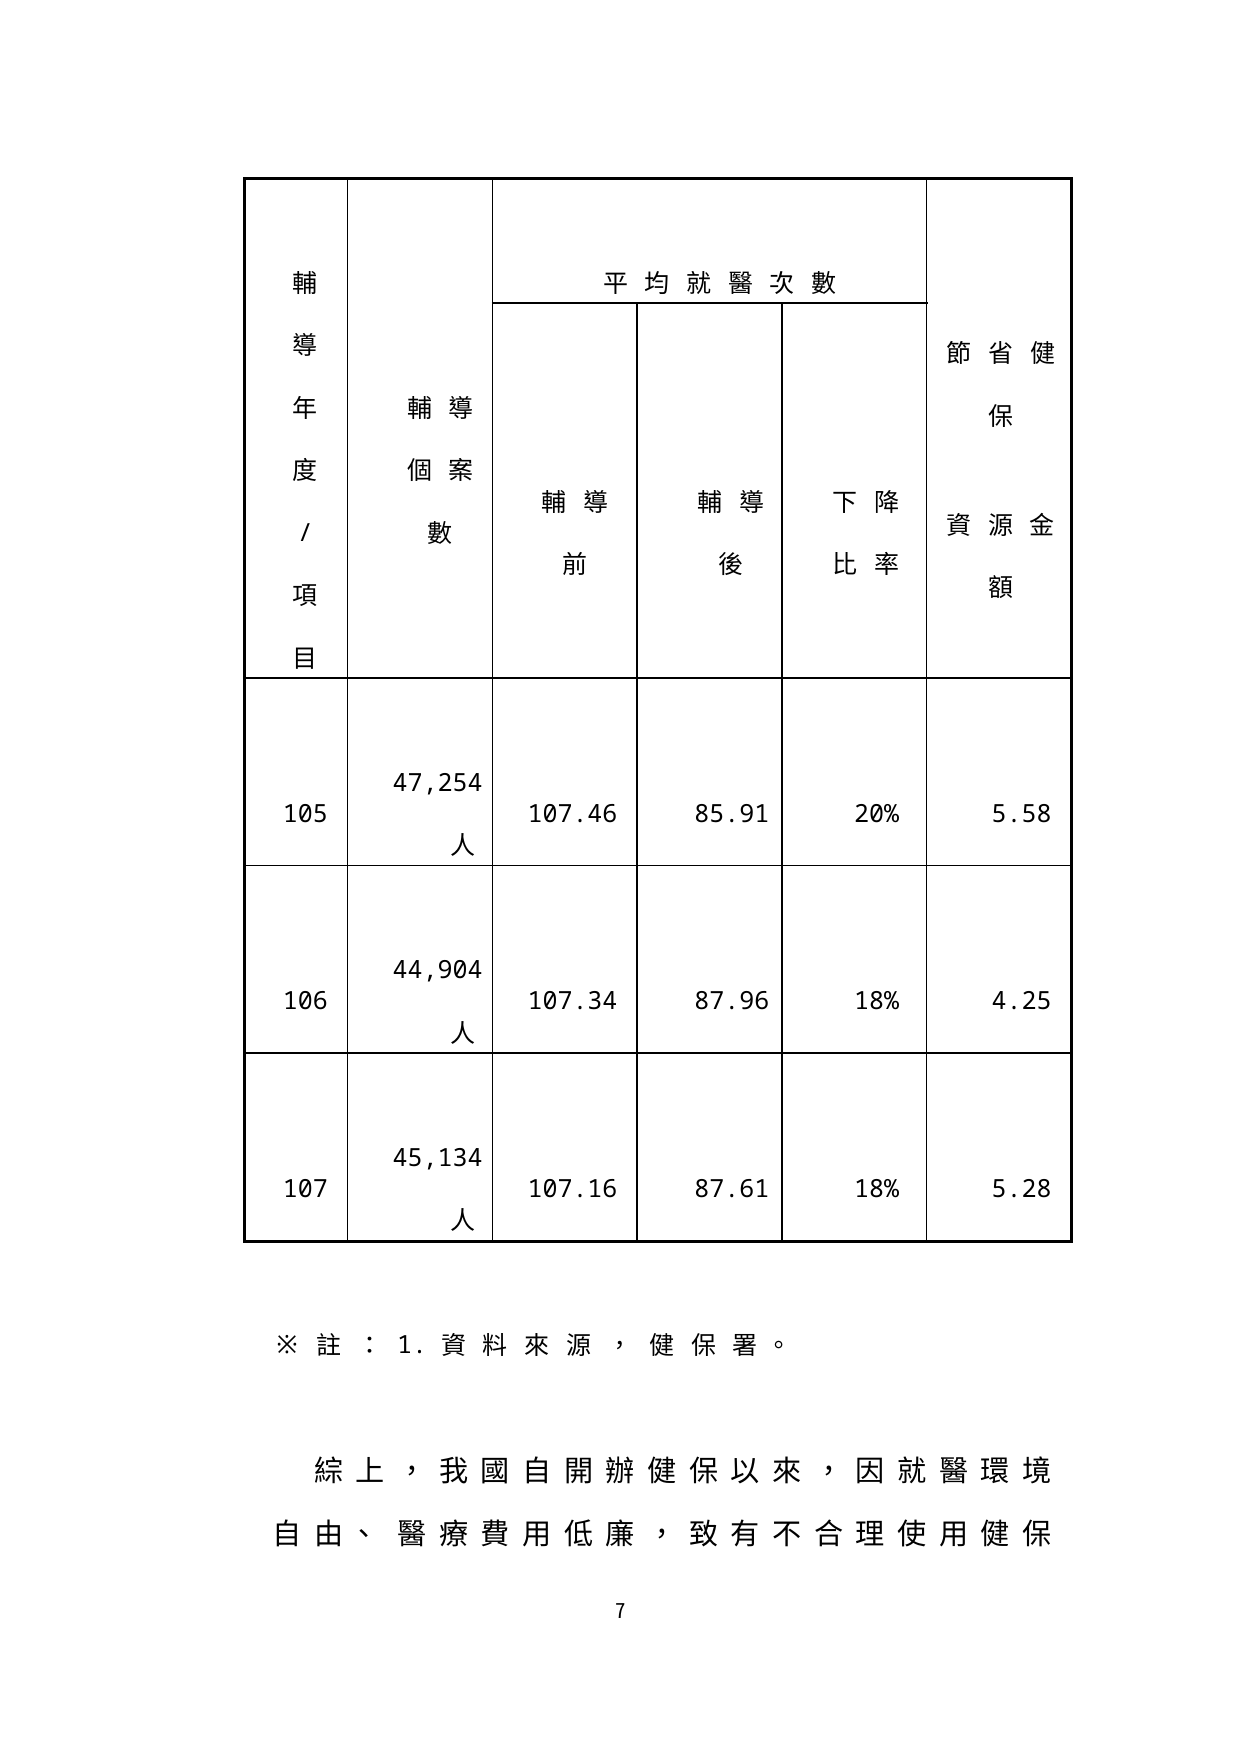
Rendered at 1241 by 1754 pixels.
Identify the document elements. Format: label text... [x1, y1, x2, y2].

table_cell 45,134人 [348, 1054, 492, 1240]
table_header 節省健保 資源金額 [927, 180, 1070, 677]
table_cell 105 [246, 679, 347, 865]
table_cell 106 [246, 866, 347, 1052]
table_cell 107.34 [493, 866, 636, 1052]
table_cell 下降比率 [783, 304, 926, 677]
table_cell 5.58 [927, 679, 1070, 865]
table_cell 18% [783, 1054, 926, 1240]
table_cell 107 [246, 1054, 347, 1240]
table_header 輔導年度 /項目 [246, 180, 347, 677]
table_cell 20% [783, 679, 926, 865]
table_cell 18% [783, 866, 926, 1052]
table_header 輔導個案數 [348, 180, 492, 677]
table_cell 4.25 [927, 866, 1070, 1052]
table_cell 85.91 [638, 679, 781, 865]
table_cell 107.46 [493, 679, 636, 865]
table_cell 輔導後 [638, 304, 781, 677]
table_header 平均就醫次數 [493, 180, 926, 302]
table_cell 87.96 [638, 866, 781, 1052]
text ※註：1.資料來源，健保署。 [244, 1302, 1060, 1365]
table_cell 87.61 [638, 1054, 781, 1240]
table_cell 47,254人 [348, 679, 492, 865]
table_cell 44,904人 [348, 866, 492, 1052]
text 綜上，我國自開辦健保以來，因就醫環境自由、醫療費用低廉，致有不合理使用健保醫療資源情形，而健保署為加強民眾正確就醫觀念及行為，於年度健保抑制資源不當耗用改善方案，擬訂相關實施策略與推動辦理；惟107年度國人就醫平均門診次數創下新高，與國際相較亦屬偏高，且近年門診高診次之輔導成效略呈鈍化現象，允宜賡續檢討改善及促進民眾合理使用醫療資源，俾維健保資源之合理運用及杜絕醫療浪費。 [242, 1427, 1058, 1552]
table_cell 輔導前 [493, 304, 636, 677]
table_cell 5.28 [927, 1054, 1070, 1240]
table_cell 107.16 [493, 1054, 636, 1240]
